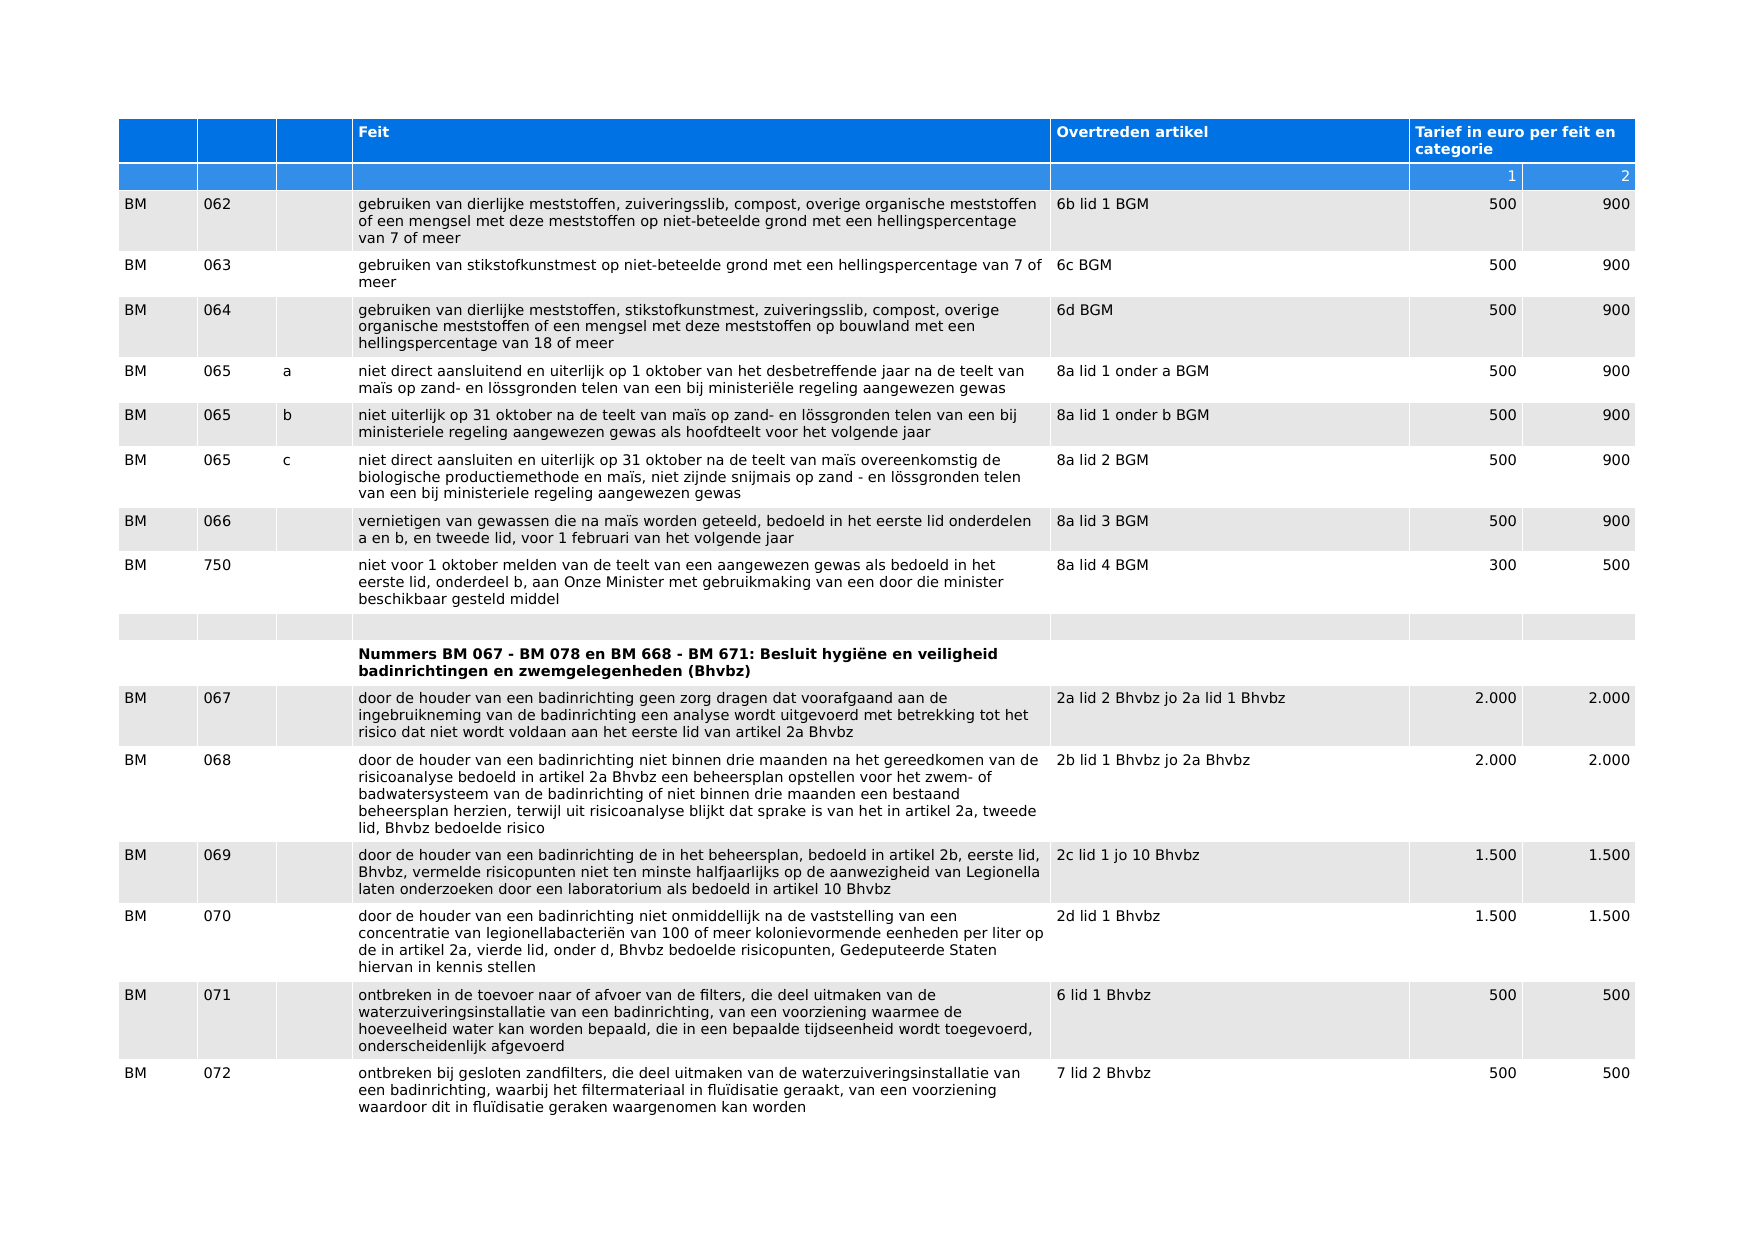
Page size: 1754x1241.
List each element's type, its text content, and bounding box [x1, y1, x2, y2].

table_cell [277, 686, 352, 746]
table_cell 066 [198, 508, 276, 551]
table_cell [277, 252, 352, 296]
table_cell 900 [1523, 358, 1635, 401]
table_cell BM [119, 191, 197, 251]
table_cell 069 [198, 842, 276, 903]
table_header Overtreden artikel [1051, 119, 1409, 162]
table_cell BM [119, 686, 197, 746]
table_cell 2c lid 1 jo 10 Bhvbz [1051, 842, 1409, 903]
table_cell BM [119, 747, 197, 841]
table_cell niet direct aansluiten en uiterlijk op 31 oktober na de teelt van maïs overeenkomstig de biologische productiemethode en maïs, niet zijnde snijmais op zand - en lössgronden telen van een bij ministeriele regeling aangewezen gewas [353, 447, 1050, 507]
table_cell 7 lid 2 Bhvbz [1051, 1060, 1409, 1121]
table_cell gebruiken van dierlijke meststoffen, stikstofkunstmest, zuiveringsslib, compost, overige organische meststoffen of een mengsel met deze meststoffen op bouwland met een hellingspercentage van 18 of meer [353, 297, 1050, 357]
table_cell 500 [1410, 508, 1522, 551]
table_cell [1410, 641, 1522, 684]
table_cell 6c BGM [1051, 252, 1409, 296]
table_cell [277, 164, 352, 190]
table_cell 8a lid 2 BGM [1051, 447, 1409, 507]
table_cell 068 [198, 747, 276, 841]
table_header [198, 119, 276, 162]
table_cell BM [119, 553, 197, 613]
table_cell b [277, 403, 352, 446]
table_cell 065 [198, 447, 276, 507]
table_cell 067 [198, 686, 276, 746]
table_cell 064 [198, 297, 276, 357]
table_cell niet voor 1 oktober melden van de teelt van een aangewezen gewas als bedoeld in het eerste lid, onderdeel b, aan Onze Minister met gebruikmaking van een door die minister beschikbaar gesteld middel [353, 553, 1050, 613]
table_cell vernietigen van gewassen die na maïs worden geteeld, bedoeld in het eerste lid onderdelen a en b, en tweede lid, voor 1 februari van het volgende jaar [353, 508, 1050, 551]
table_cell BM [119, 447, 197, 507]
table_cell 2b lid 1 Bhvbz jo 2a Bhvbz [1051, 747, 1409, 841]
table_cell [1523, 614, 1635, 640]
table_cell BM [119, 403, 197, 446]
table_cell 071 [198, 982, 276, 1059]
table_cell 1.500 [1410, 842, 1522, 903]
table_cell 2.000 [1523, 686, 1635, 746]
table_cell 1.500 [1523, 842, 1635, 903]
table_cell 1.500 [1410, 904, 1522, 981]
table_cell 300 [1410, 553, 1522, 613]
table_cell [277, 191, 352, 251]
table_header [277, 119, 352, 162]
table_cell [277, 297, 352, 357]
table_cell 1.500 [1523, 904, 1635, 981]
table_cell 900 [1523, 403, 1635, 446]
table_cell [1051, 641, 1409, 684]
table_cell [277, 747, 352, 841]
table_cell [198, 641, 276, 684]
table_cell [1410, 614, 1522, 640]
table_cell [277, 842, 352, 903]
table_cell 8a lid 3 BGM [1051, 508, 1409, 551]
table_cell BM [119, 358, 197, 401]
table_cell [119, 641, 197, 684]
table_cell 063 [198, 252, 276, 296]
table_cell 2.000 [1523, 747, 1635, 841]
table_cell 065 [198, 358, 276, 401]
table_cell a [277, 358, 352, 401]
table_cell [353, 614, 1050, 640]
table_cell 900 [1523, 252, 1635, 296]
table_cell 500 [1410, 403, 1522, 446]
table_cell 900 [1523, 191, 1635, 251]
table_cell 2a lid 2 Bhvbz jo 2a lid 1 Bhvbz [1051, 686, 1409, 746]
table_cell BM [119, 842, 197, 903]
table_cell BM [119, 508, 197, 551]
table_cell door de houder van een badinrichting geen zorg dragen dat voorafgaand aan de ingebruikneming van de badinrichting een analyse wordt uitgevoerd met betrekking tot het risico dat niet wordt voldaan aan het eerste lid van artikel 2a Bhvbz [353, 686, 1050, 746]
table_cell door de houder van een badinrichting niet onmiddellijk na de vaststelling van een concentratie van legionellabacteriën van 100 of meer kolonievormende eenheden per liter op de in artikel 2a, vierde lid, onder d, Bhvbz bedoelde risicopunten, Gedeputeerde Staten hiervan in kennis stellen [353, 904, 1050, 981]
table_cell 900 [1523, 508, 1635, 551]
table_cell [1523, 641, 1635, 684]
table_cell 500 [1523, 982, 1635, 1059]
table_cell [198, 614, 276, 640]
table_header Tarief in euro per feit en categorie [1410, 119, 1635, 162]
table_cell 500 [1410, 191, 1522, 251]
table_cell Nummers BM 067 - BM 078 en BM 668 - BM 671: Besluit hygiëne en veiligheid badinrichtingen en zwemgelegenheden (Bhvbz) [353, 641, 1050, 684]
table_cell ontbreken in de toevoer naar of afvoer van de filters, die deel uitmaken van de waterzuiveringsinstallatie van een badinrichting, van een voorziening waarmee de hoeveelheid water kan worden bepaald, die in een bepaalde tijdseenheid wordt toegevoerd, onderscheidenlijk afgevoerd [353, 982, 1050, 1059]
table_cell [277, 904, 352, 981]
table_cell 8a lid 1 onder a BGM [1051, 358, 1409, 401]
table_cell 2.000 [1410, 747, 1522, 841]
table_cell [1051, 614, 1409, 640]
table_cell [277, 553, 352, 613]
table_cell [119, 614, 197, 640]
table_cell 1 [1410, 164, 1522, 190]
table_header Feit [353, 119, 1050, 162]
table_cell niet uiterlijk op 31 oktober na de teelt van maïs op zand- en lössgronden telen van een bij ministeriele regeling aangewezen gewas als hoofdteelt voor het volgende jaar [353, 403, 1050, 446]
table_cell 500 [1410, 1060, 1522, 1121]
table_cell 2d lid 1 Bhvbz [1051, 904, 1409, 981]
table_cell [1051, 164, 1409, 190]
table_cell BM [119, 1060, 197, 1121]
table_cell gebruiken van dierlijke meststoffen, zuiveringsslib, compost, overige organische meststoffen of een mengsel met deze meststoffen op niet-beteelde grond met een hellingspercentage van 7 of meer [353, 191, 1050, 251]
table_cell [353, 164, 1050, 190]
table_cell 900 [1523, 297, 1635, 357]
table_cell [277, 1060, 352, 1121]
table_cell [277, 982, 352, 1059]
table_cell 8a lid 1 onder b BGM [1051, 403, 1409, 446]
table_cell [277, 614, 352, 640]
table_cell [277, 641, 352, 684]
table_cell 500 [1410, 982, 1522, 1059]
table_cell BM [119, 252, 197, 296]
table_cell BM [119, 904, 197, 981]
table_cell 500 [1410, 252, 1522, 296]
table_cell 2.000 [1410, 686, 1522, 746]
table_cell 070 [198, 904, 276, 981]
table_cell 2 [1523, 164, 1635, 190]
table_cell 8a lid 4 BGM [1051, 553, 1409, 613]
table_cell 500 [1410, 447, 1522, 507]
table_cell 500 [1410, 358, 1522, 401]
table_cell gebruiken van stikstofkunstmest op niet-beteelde grond met een hellingspercentage van 7 of meer [353, 252, 1050, 296]
table_cell [277, 508, 352, 551]
table_cell BM [119, 297, 197, 357]
table_cell 6b lid 1 BGM [1051, 191, 1409, 251]
table_cell 6 lid 1 Bhvbz [1051, 982, 1409, 1059]
table_cell 6d BGM [1051, 297, 1409, 357]
table_cell door de houder van een badinrichting niet binnen drie maanden na het gereedkomen van de risicoanalyse bedoeld in artikel 2a Bhvbz een beheersplan opstellen voor het zwem- of badwatersysteem van de badinrichting of niet binnen drie maanden een bestaand beheersplan herzien, terwijl uit risicoanalyse blijkt dat sprake is van het in artikel 2a, tweede lid, Bhvbz bedoelde risico [353, 747, 1050, 841]
table_cell 072 [198, 1060, 276, 1121]
table_cell niet direct aansluitend en uiterlijk op 1 oktober van het desbetreffende jaar na de teelt van maïs op zand- en lössgronden telen van een bij ministeriële regeling aangewezen gewas [353, 358, 1050, 401]
table_cell 750 [198, 553, 276, 613]
table_cell 500 [1410, 297, 1522, 357]
table_cell [198, 164, 276, 190]
table_cell ontbreken bij gesloten zandfilters, die deel uitmaken van de waterzuiveringsinstallatie van een badinrichting, waarbij het filtermateriaal in fluïdisatie geraakt, van een voorziening waardoor dit in fluïdisatie geraken waargenomen kan worden [353, 1060, 1050, 1121]
table_cell 062 [198, 191, 276, 251]
table_cell BM [119, 982, 197, 1059]
table_cell [119, 164, 197, 190]
table_cell door de houder van een badinrichting de in het beheersplan, bedoeld in artikel 2b, eerste lid, Bhvbz, vermelde risicopunten niet ten minste halfjaarlijks op de aanwezigheid van Legionella laten onderzoeken door een laboratorium als bedoeld in artikel 10 Bhvbz [353, 842, 1050, 903]
table_cell 065 [198, 403, 276, 446]
table_cell c [277, 447, 352, 507]
table_cell 500 [1523, 1060, 1635, 1121]
table_cell 900 [1523, 447, 1635, 507]
table_cell 500 [1523, 553, 1635, 613]
table_header [119, 119, 197, 162]
